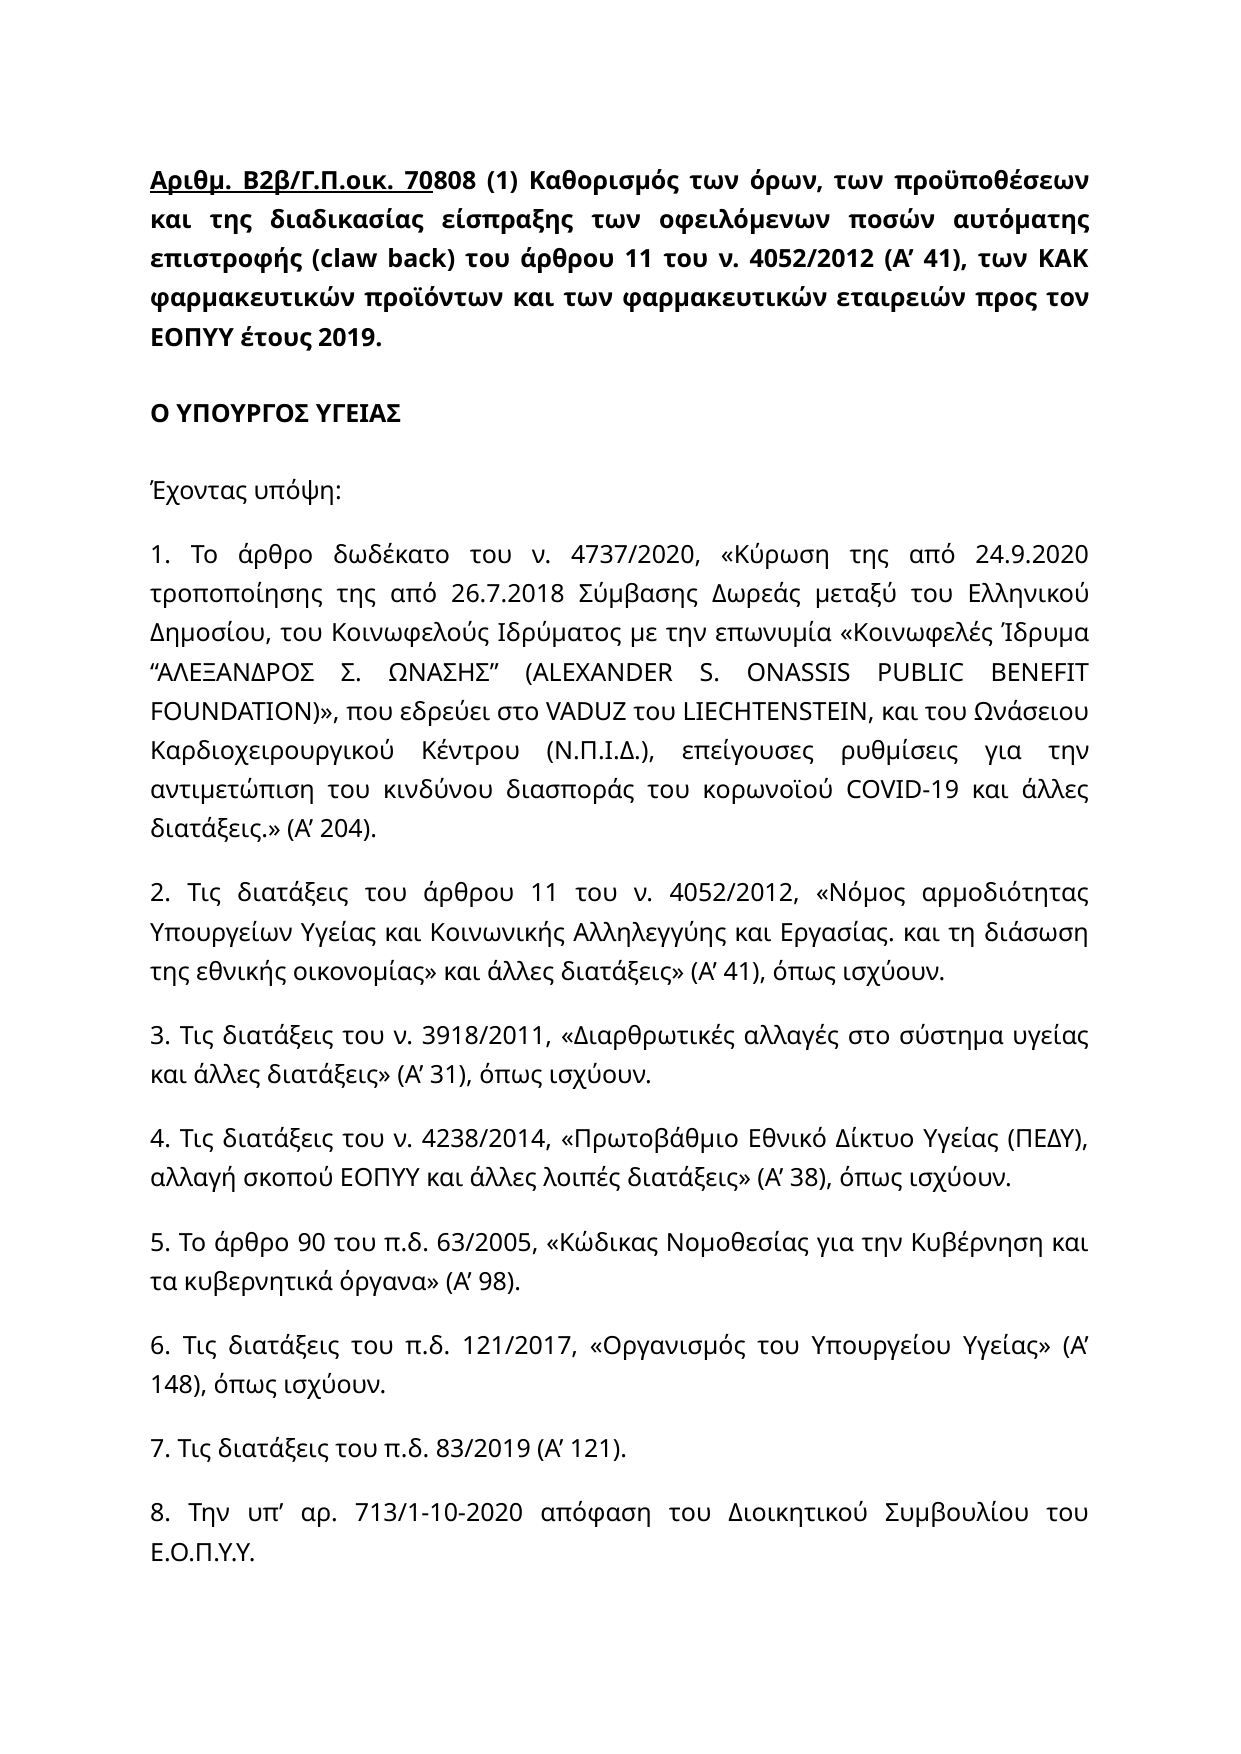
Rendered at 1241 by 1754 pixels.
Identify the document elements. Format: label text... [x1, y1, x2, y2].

text 6. Τις διατάξεις του π.δ. 121/2017, «Οργανισμός του Υπουργείου Υγείας» (Α’ 148), όπως ισχύουν. [150, 1327, 1090, 1401]
text 4. Τις διατάξεις του ν. 4238/2014, «Πρωτοβάθμιο Εθνικό Δίκτυο Υγείας (ΠΕΔΥ), αλλαγή σκοπού ΕΟΠΥΥ και άλλες λοιπές διατάξεις» (Α’ 38), όπως ισχύουν. [150, 1121, 1090, 1194]
title Ο ΥΠΟΥΡΓΟΣ ΥΓΕΙΑΣ [150, 396, 1090, 430]
text 3. Τις διατάξεις του ν. 3918/2011, «Διαρθρωτικές αλλαγές στο σύστημα υγείας και άλλες διατάξεις» (Α’ 31), όπως ισχύουν. [150, 1017, 1090, 1091]
text 2. Τις διατάξεις του άρθρου 11 του ν. 4052/2012, «Νόμος αρμοδιότητας Υπουργείων Υγείας και Κοινωνικής Αλληλεγγύης και Εργασίας. και τη διάσωση της εθνικής οικονομίας» και άλλες διατάξεις» (Α’ 41), όπως ισχύουν. [150, 875, 1090, 987]
text 1. Το άρθρο δωδέκατο του ν. 4737/2020, «Κύρωση της από 24.9.2020 τροποποίησης της από 26.7.2018 Σύμβασης Δωρεάς μεταξύ του Ελληνικού Δημοσίου, του Κοινωφελούς Ιδρύματος με την επωνυμία «Κοινωφελές Ίδρυμα “ΑΛΕΞΑΝΔΡΟΣ Σ. ΩΝΑΣΗΣ” (ΑLEXANDER S. ONASSIS PUBLIC BENEFIT FOUNDATION)», που εδρεύει στο VADUZ του LIECHTENSTEIN, και του Ωνάσειου Καρδιοχειρουργικού Κέντρου (Ν.Π.Ι.Δ.), επείγουσες ρυθμίσεις για την αντιμετώπιση του κινδύνου διασποράς του κορωνοϊού COVID-19 και άλλες διατάξεις.» (Α’ 204). [150, 537, 1090, 845]
title Αριθμ. Β2β/Γ.Π.οικ. 70808 (1) Καθορισμός των όρων, των προϋποθέσεων και της διαδικασίας είσπραξης των οφειλόμενων ποσών αυτόματης επιστροφής (claw back) του άρθρου 11 του ν. 4052/2012 (Α’ 41), των ΚΑΚ φαρμακευτικών προϊόντων και των φαρμακευτικών εταιρειών προς τον ΕΟΠΥΥ έτους 2019. [150, 162, 1090, 353]
text 7. Τις διατάξεις του π.δ. 83/2019 (Α’ 121). [150, 1431, 1090, 1465]
text 5. Το άρθρο 90 του π.δ. 63/2005, «Κώδικας Νομοθεσίας για την Κυβέρνηση και τα κυβερνητικά όργανα» (Α’ 98). [150, 1224, 1090, 1297]
text Έχοντας υπόψη: [150, 472, 1090, 507]
text 8. Την υπ’ αρ. 713/1-10-2020 απόφαση του Διοικητικού Συμβουλίου του Ε.Ο.Π.Υ.Υ. [150, 1495, 1090, 1568]
